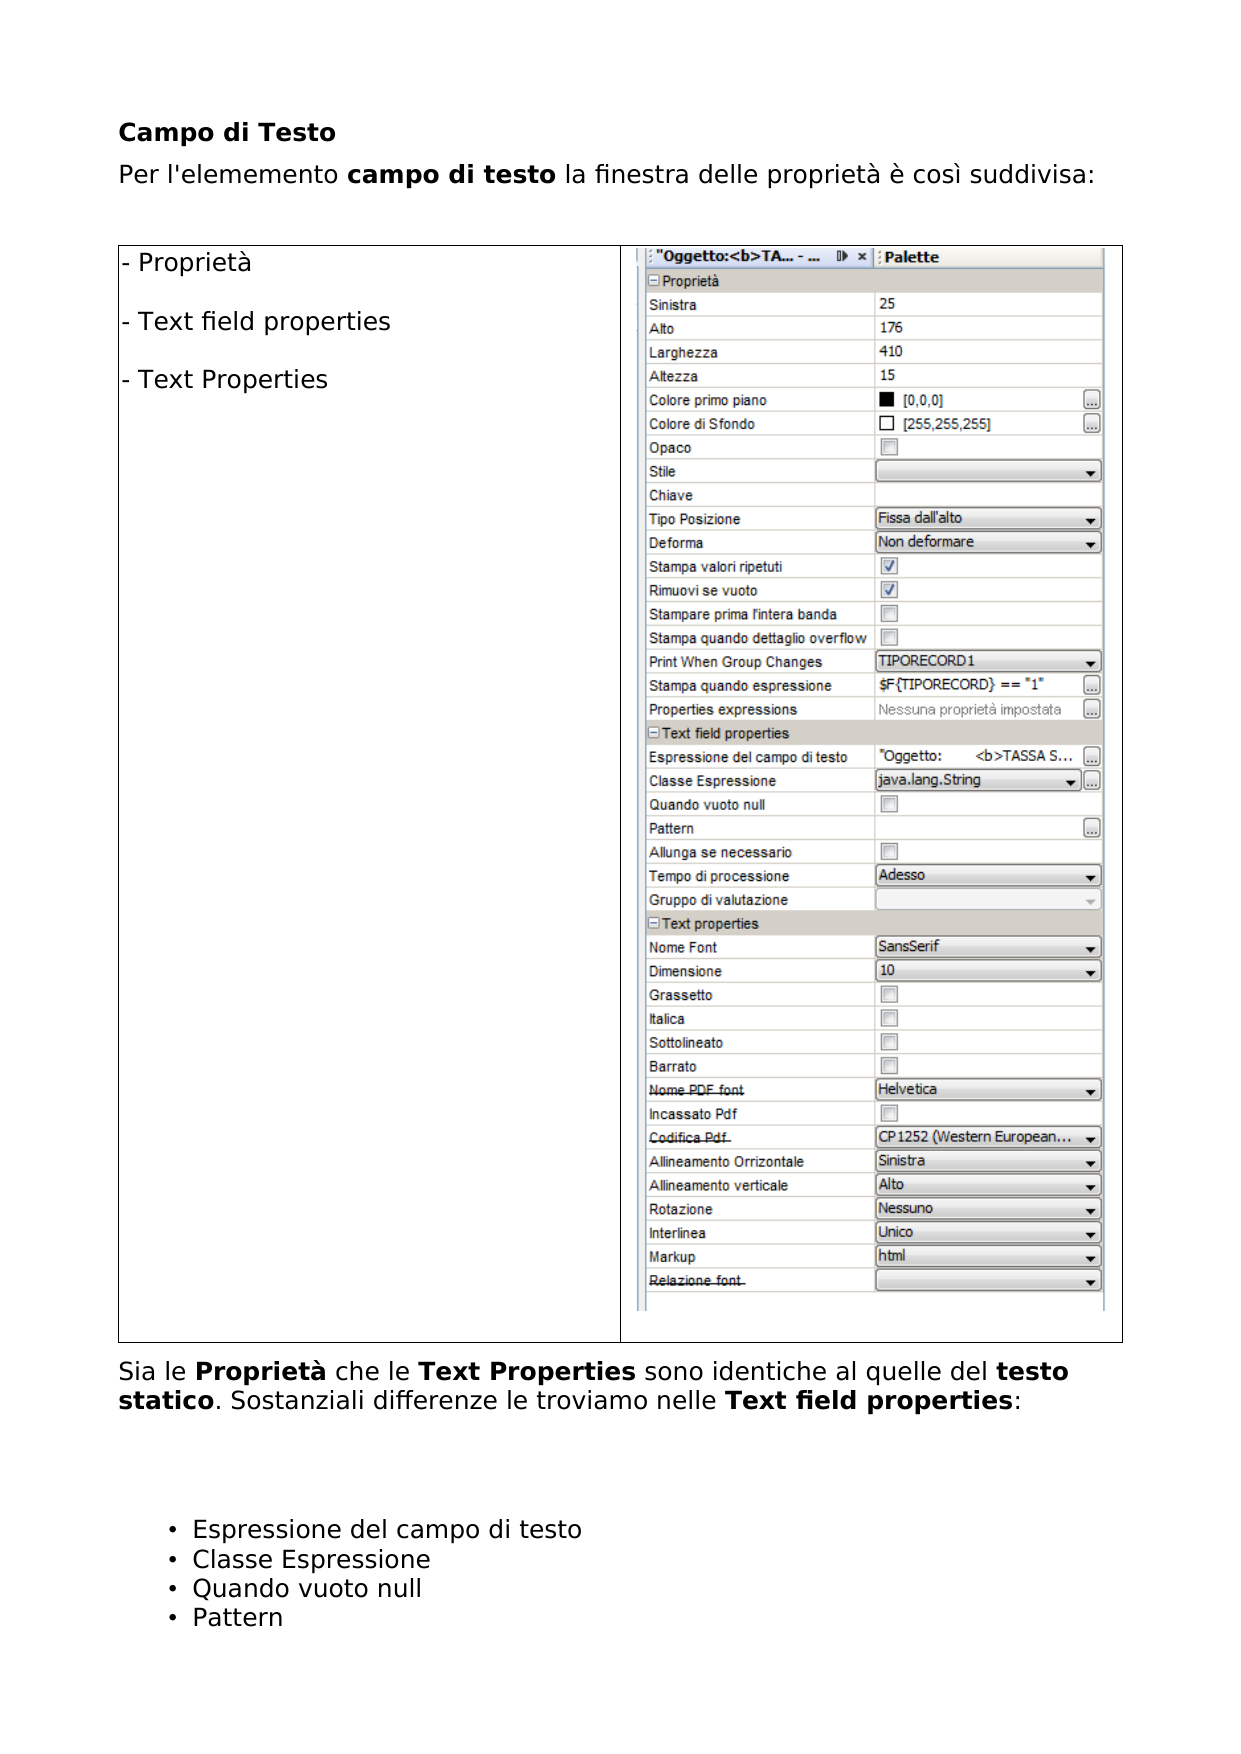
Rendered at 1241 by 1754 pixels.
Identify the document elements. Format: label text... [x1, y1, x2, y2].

list Espressione del campo di testo [177, 1516, 1122, 1545]
text Sia le Proprietà che le Text Properties sono identiche al quelle del testo statico. Sostanziali differenze le troviamo nelle Text field properties: [118, 1357, 1122, 1474]
table_header - Proprietà - Text field properties - Text Properties [119, 246, 620, 1342]
table_header [621, 246, 1122, 1342]
list Pattern [177, 1603, 1122, 1632]
list Classe Espressione [177, 1545, 1122, 1574]
picture [636, 248, 1106, 1311]
list Quando vuoto null [177, 1574, 1122, 1603]
subtitle Campo di Testo [118, 118, 1122, 147]
text Per l'elememento campo di testo la finestra delle proprietà è così suddivisa: [118, 160, 1122, 218]
